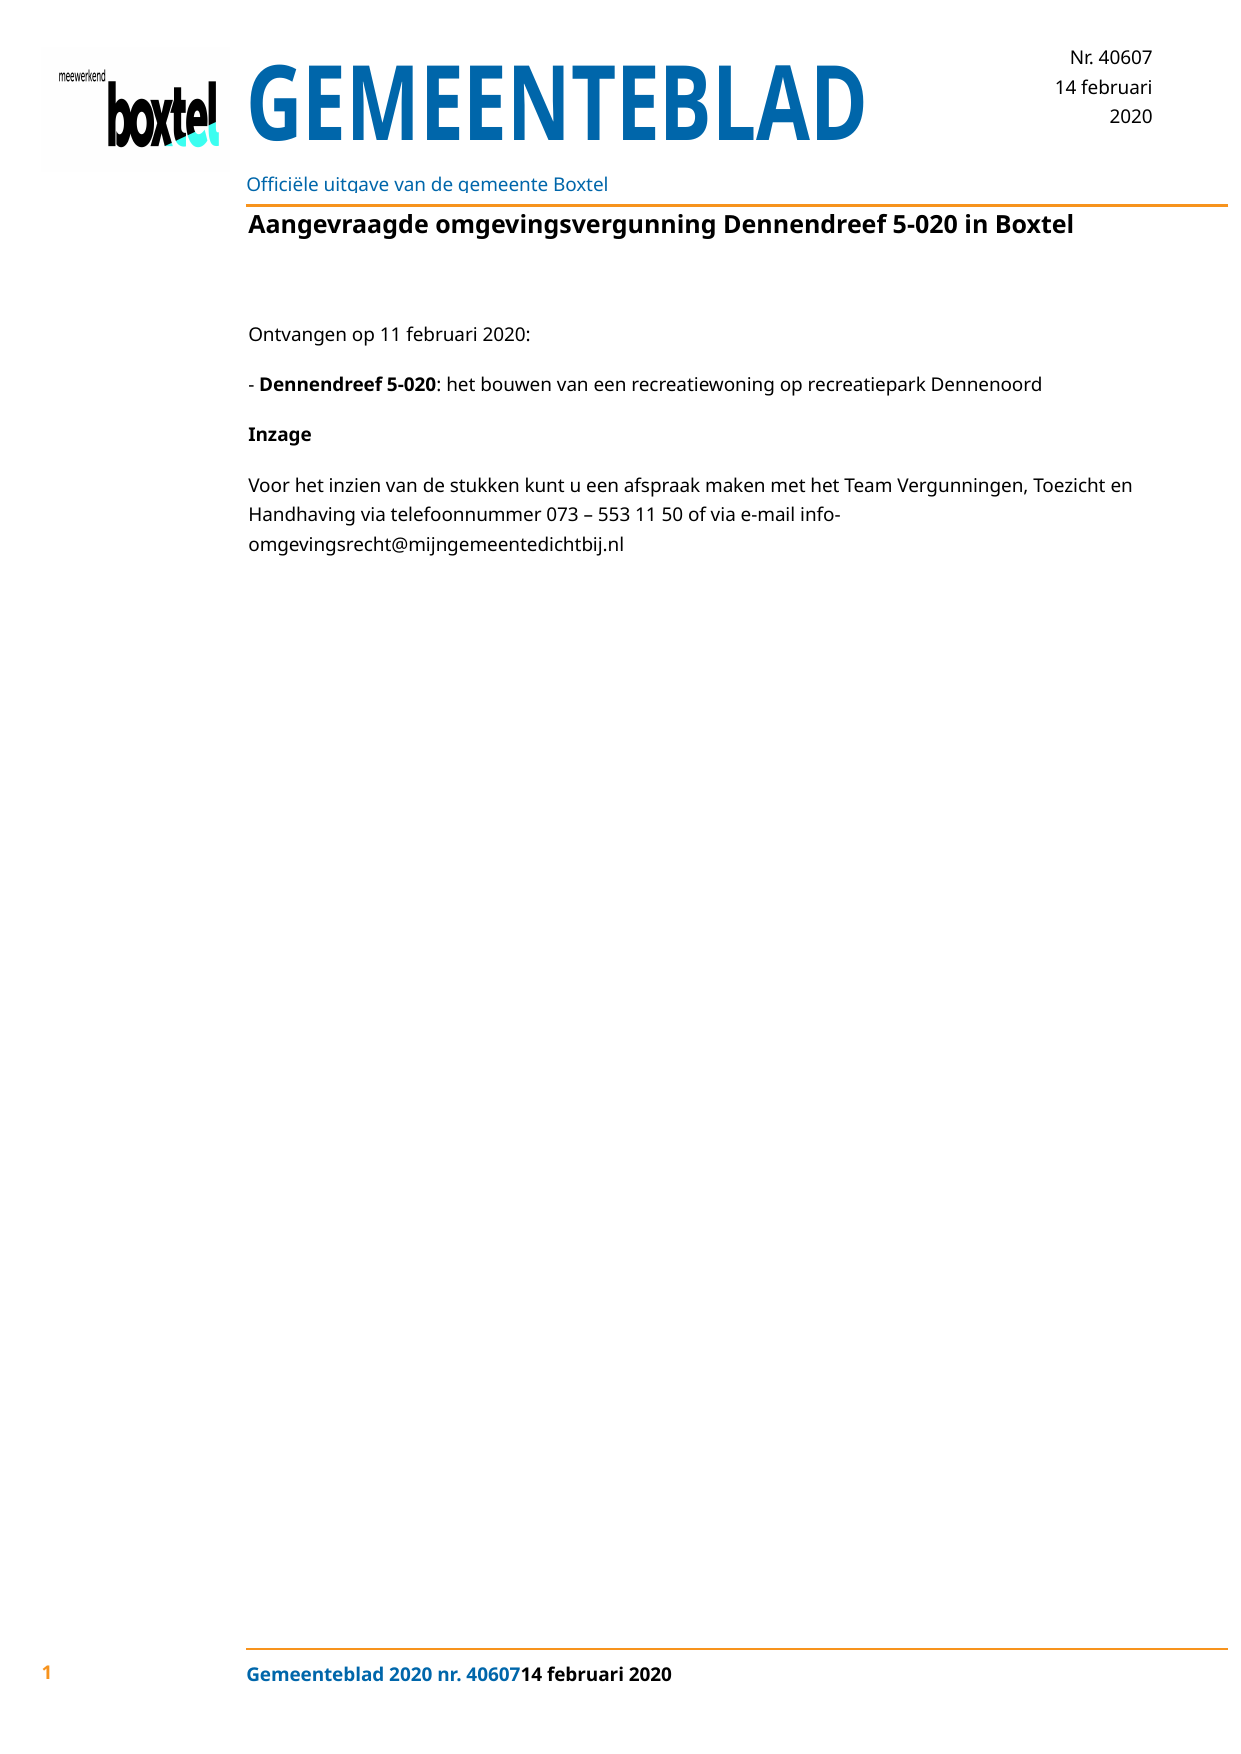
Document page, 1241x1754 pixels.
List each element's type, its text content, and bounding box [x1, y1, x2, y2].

picture [41, 47, 231, 172]
text Voor het inzien van de stukken kunt u een afspraak maken met het Team Vergunningen, Toezicht en Handhaving via telefoonnummer 073 – 553 11 50 of via e-mail info-omgevingsrecht@mijngemeentedichtbij.nl [248, 472, 1152, 557]
text - Dennendreef 5-020: het bouwen van een recreatiewoning op recreatiepark Dennenoord [248, 371, 1152, 397]
text Aangevraagde omgevingsvergunning Dennendreef 5-020 in Boxtel [248, 207, 1152, 241]
text Inzage [248, 422, 1152, 447]
text Ontvangen op 11 februari 2020: [248, 321, 1152, 346]
